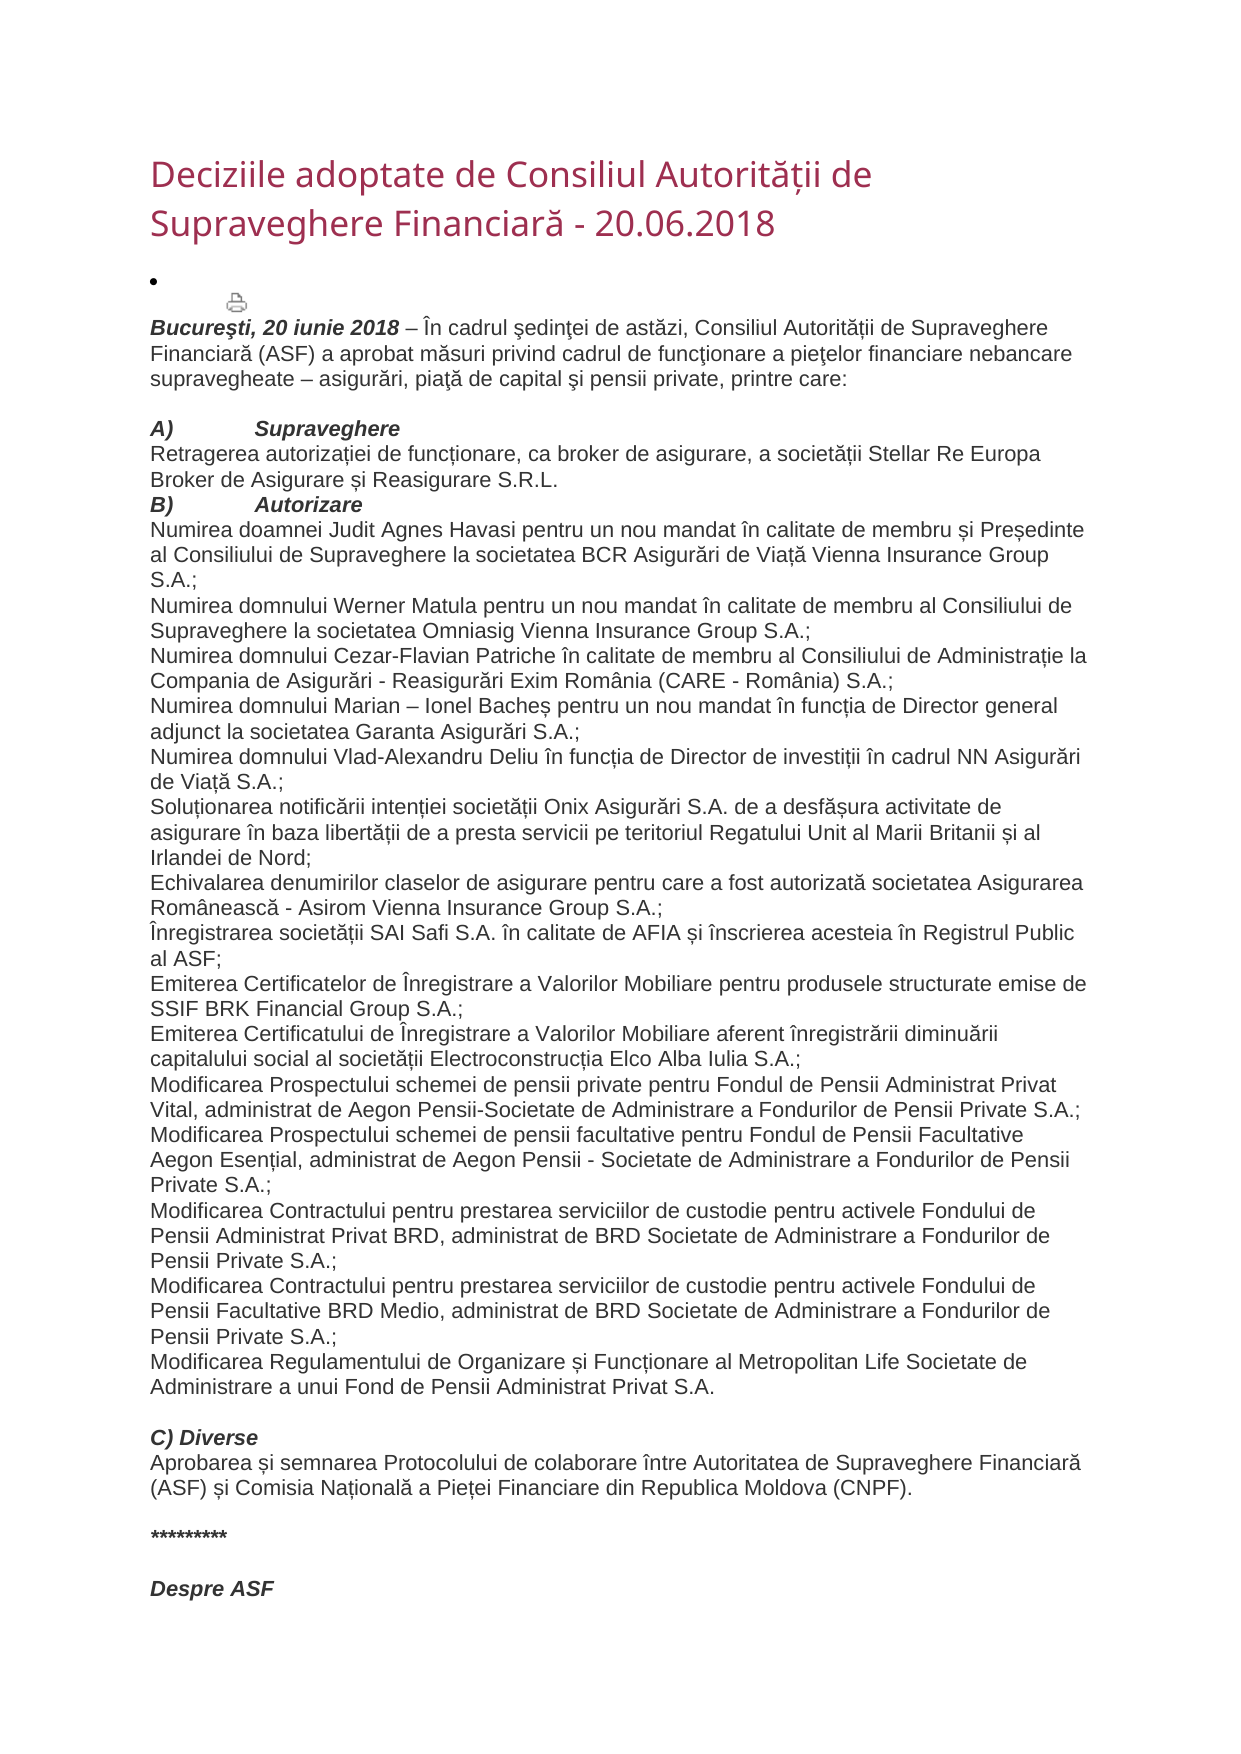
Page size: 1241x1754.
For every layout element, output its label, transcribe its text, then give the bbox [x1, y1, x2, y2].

text Modificarea Prospectului schemei de pensii private pentru Fondul de Pensii Administrat Privat Vital, administrat de Aegon Pensii-Societate de Administrare a Fondurilor de Pensii Private S.A.; [150, 1072, 1090, 1122]
text Echivalarea denumirilor claselor de asigurare pentru care a fost autorizată societatea Asigurarea Românească - Asirom Vienna Insurance Group S.A.; [150, 870, 1090, 920]
text ********* [150, 1525, 1090, 1551]
text A) Supraveghere [150, 416, 1090, 441]
text Modificarea Contractului pentru prestarea serviciilor de custodie pentru activele Fondului de Pensii Facultative BRD Medio, administrat de BRD Societate de Administrare a Fondurilor de Pensii Private S.A.; [150, 1273, 1090, 1349]
text Soluționarea notificării intenției societății Onix Asigurări S.A. de a desfășura activitate de asigurare în baza libertății de a presta servicii pe teritoriul Regatului Unit al Marii Britanii și al Irlandei de Nord; [150, 794, 1090, 870]
text Emiterea Certificatului de Înregistrare a Valorilor Mobiliare aferent înregistrării diminuării capitalului social al societății Electroconstrucția Elco Alba Iulia S.A.; [150, 1021, 1090, 1072]
text Bucureşti, 20 iunie 2018 – În cadrul şedinţei de astăzi, Consiliul Autorității de Supraveghere Financiară (ASF) a aprobat măsuri privind cadrul de funcţionare a pieţelor financiare nebancare supravegheate – asigurări, piaţă de capital şi pensii private, printre care: [150, 315, 1090, 391]
text Modificarea Regulamentului de Organizare și Funcționare al Metropolitan Life Societate de Administrare a unui Fond de Pensii Administrat Privat S.A. [150, 1349, 1090, 1399]
text Modificarea Contractului pentru prestarea serviciilor de custodie pentru activele Fondului de Pensii Administrat Privat BRD, administrat de BRD Societate de Administrare a Fondurilor de Pensii Private S.A.; [150, 1198, 1090, 1273]
text Deciziile adoptate de Consiliul Autorității de Supraveghere Financiară - 20.06.2018 [150, 150, 1090, 246]
text Numirea domnului Vlad-Alexandru Deliu în funcția de Director de investiții în cadrul NN Asigurări de Viață S.A.; [150, 744, 1090, 794]
text Aprobarea și semnarea Protocolului de colaborare între Autoritatea de Supraveghere Financiară (ASF) și Comisia Națională a Pieței Financiare din Republica Moldova (CNPF). [150, 1450, 1090, 1500]
text Modificarea Prospectului schemei de pensii facultative pentru Fondul de Pensii Facultative Aegon Esențial, administrat de Aegon Pensii - Societate de Administrare a Fondurilor de Pensii Private S.A.; [150, 1122, 1090, 1198]
text C) Diverse [150, 1424, 1090, 1450]
text Emiterea Certificatelor de Înregistrare a Valorilor Mobiliare pentru produsele structurate emise de SSIF BRK Financial Group S.A.; [150, 971, 1090, 1021]
text Numirea domnului Marian – Ionel Bacheș pentru un nou mandat în funcția de Director general adjunct la societatea Garanta Asigurări S.A.; [150, 693, 1090, 744]
text Retragerea autorizației de funcționare, ca broker de asigurare, a societății Stellar Re Europa Broker de Asigurare și Reasigurare S.R.L. [150, 441, 1090, 492]
text Numirea domnului Werner Matula pentru un nou mandat în calitate de membru al Consiliului de Supraveghere la societatea Omniasig Vienna Insurance Group S.A.; [150, 593, 1090, 643]
text Numirea domnului Cezar-Flavian Patriche în calitate de membru al Consiliului de Administrație la Compania de Asigurări - Reasigurări Exim România (CARE - România) S.A.; [150, 643, 1090, 693]
text Înregistrarea societății SAI Safi S.A. în calitate de AFIA și înscrierea acesteia în Registrul Public al ASF; [150, 920, 1090, 971]
text B) Autorizare [150, 492, 1090, 517]
text Despre ASF [150, 1551, 1090, 1601]
text Numirea doamnei Judit Agnes Havasi pentru un nou mandat în calitate de membru și Președinte al Consiliului de Supraveghere la societatea BCR Asigurări de Viață Vienna Insurance Group S.A.; [150, 517, 1090, 593]
